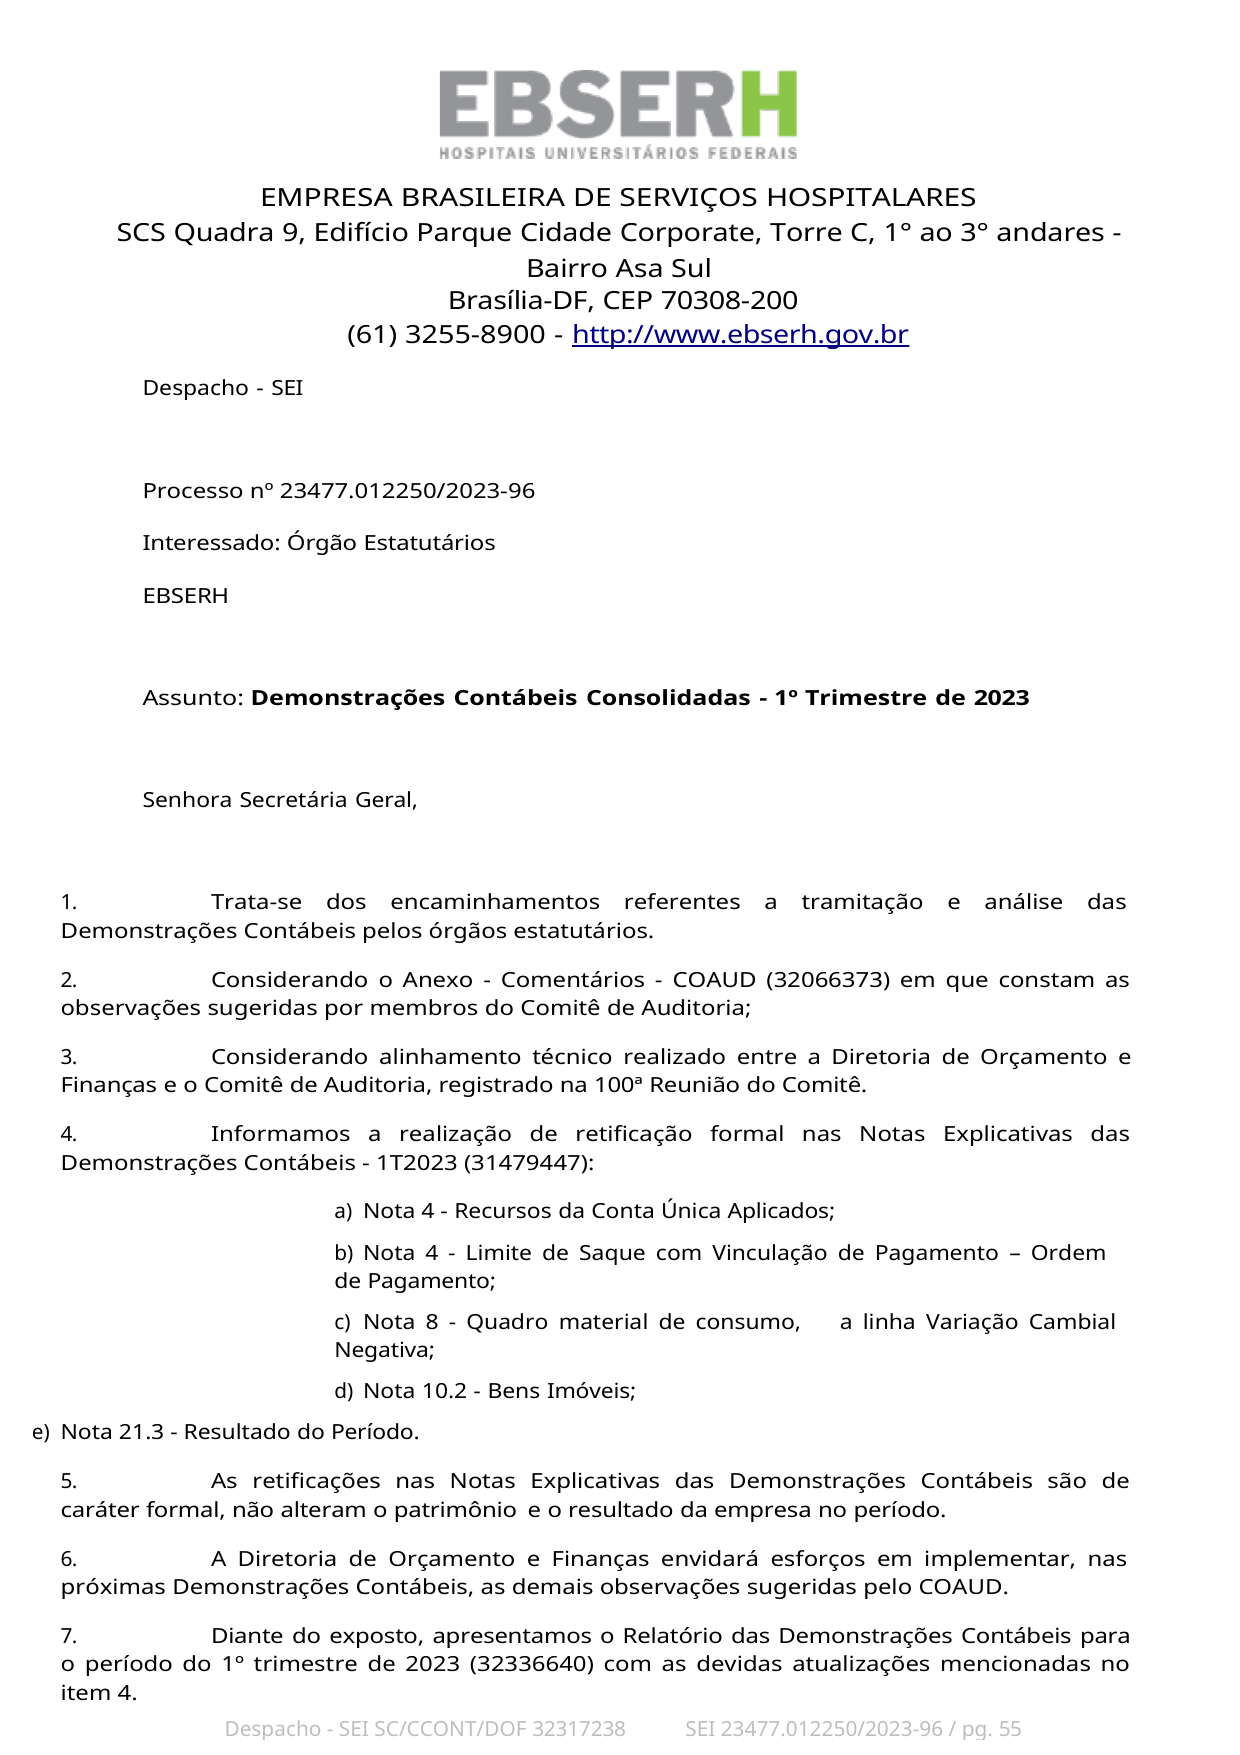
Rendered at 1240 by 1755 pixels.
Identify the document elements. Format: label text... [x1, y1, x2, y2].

list Nota 4 - Limite de Saque com Vinculação de Pagamento – Ordem de Pagamento; [334, 1238, 1117, 1294]
list Considerando alinhamento técnico realizado entre a Diretoria de Orçamento e Finanças e o Comitê de Auditoria, registrado na 100ª Reunião do Comitê. [60, 1042, 1131, 1099]
list Nota 8 - Quadro material de consumo, a linha Variação Cambial Negativa; [334, 1307, 1118, 1364]
text Despacho - SEI [142, 373, 1164, 402]
text Senhora Secretária Geral, [142, 785, 1164, 813]
list Nota 4 - Recursos da Conta Única Aplicados; [334, 1197, 1164, 1225]
list Nota 21.3 - Resultado do Período. [32, 1417, 1164, 1446]
text Assunto: Demonstrações Contábeis Consolidadas - 1º Trimestre de 2023 [142, 683, 1164, 711]
list Nota 10.2 - Bens Imóveis; [334, 1376, 1164, 1405]
list A Diretoria de Orçamento e Finanças envidará esforços em implementar, nas próximas Demonstrações Contábeis, as demais observações sugeridas pelo COAUD. [60, 1544, 1129, 1601]
list As retificações nas Notas Explicativas das Demonstrações Contábeis são de caráter formal, não alteram o patrimônio e o resultado da empresa no período. [60, 1466, 1131, 1523]
list Diante do exposto, apresentamos o Relatório das Demonstrações Contábeis para o período do 1º trimestre de 2023 (32336640) com as devidas atualizações mencionadas no item 4. [60, 1621, 1131, 1706]
list Considerando o Anexo - Comentários - COAUD (32066373) em que constam as observações sugeridas por membros do Comitê de Auditoria; [60, 965, 1131, 1022]
text SCS Quadra 9, Edifício Parque Cidade Corporate, Torre C, 1° ao 3° andares - Bairro Asa Sul [83, 215, 1155, 284]
text EMPRESA BRASILEIRA DE SERVIÇOS HOSPITALARES [83, 179, 1154, 213]
list Trata-se dos encaminhamentos referentes a tramitação e análise das Demonstrações Contábeis pelos órgãos estatutários. [60, 887, 1128, 944]
text (61) 3255-8900 - http://www.ebserh.gov.br [347, 316, 1164, 351]
text Processo nº 23477.012250/2023-96 Interessado: Órgão Estatutários EBSERH [142, 476, 557, 609]
text Brasília-DF, CEP 70308-200 [448, 286, 1164, 315]
list Informamos a realização de retificação formal nas Notas Explicativas das Demonstrações Contábeis - 1T2023 (31479447): [60, 1119, 1131, 1176]
